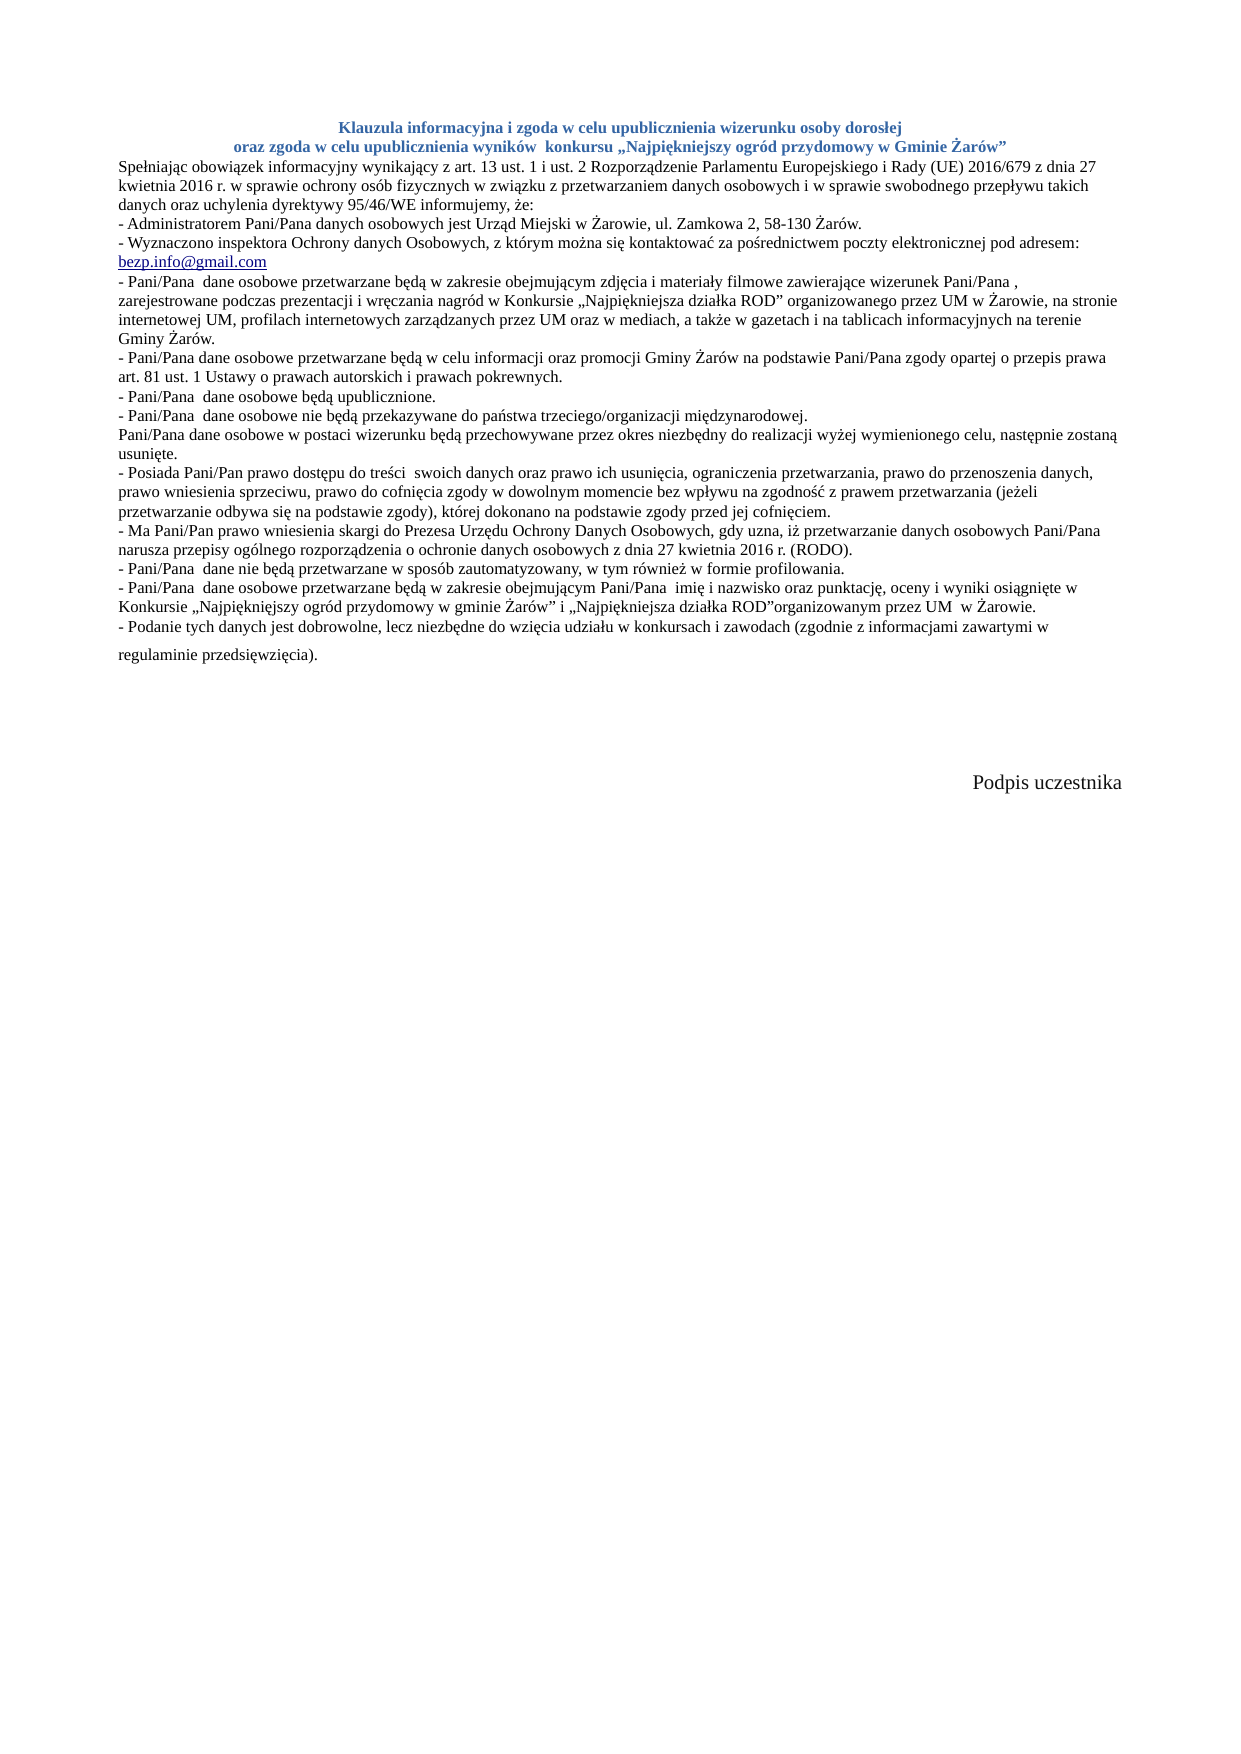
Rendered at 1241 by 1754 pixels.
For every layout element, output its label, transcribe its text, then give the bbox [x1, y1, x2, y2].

text - Pani/Pana dane osobowe nie będą przekazywane do państwa trzeciego/organizacji międzynarodowej. [118, 406, 1122, 425]
text Klauzula informacyjna i zgoda w celu upublicznienia wizerunku osoby dorosłej [118, 118, 1122, 137]
text - Administratorem Pani/Pana danych osobowych jest Urząd Miejski w Żarowie, ul. Zamkowa 2, 58-130 Żarów. [118, 214, 1122, 233]
text - Pani/Pana dane osobowe przetwarzane będą w zakresie obejmującym zdjęcia i materiały filmowe zawierające wizerunek Pani/Pana , zarejestrowane podczas prezentacji i wręczania nagród w Konkursie „Najpiękniejsza działka ROD” organizowanego przez UM w Żarowie, na stronie internetowej UM, profilach internetowych zarządzanych przez UM oraz w mediach, a także w gazetach i na tablicach informacyjnych na terenie Gminy Żarów. [118, 271, 1122, 348]
text oraz zgoda w celu upublicznienia wyników konkursu „Najpiękniejszy ogród przydomowy w Gminie Żarów” [118, 137, 1122, 156]
text - Pani/Pana dane osobowe przetwarzane będą w celu informacji oraz promocji Gminy Żarów na podstawie Pani/Pana zgody opartej o przepis prawa art. 81 ust. 1 Ustawy o prawach autorskich i prawach pokrewnych. [118, 348, 1122, 386]
text Pani/Pana dane osobowe w postaci wizerunku będą przechowywane przez okres niezbędny do realizacji wyżej wymienionego celu, następnie zostaną usunięte. [118, 425, 1122, 463]
text Spełniając obowiązek informacyjny wynikający z art. 13 ust. 1 i ust. 2 Rozporządzenie Parlamentu Europejskiego i Rady (UE) 2016/679 z dnia 27 kwietnia 2016 r. w sprawie ochrony osób fizycznych w związku z przetwarzaniem danych osobowych i w sprawie swobodnego przepływu takich danych oraz uchylenia dyrektywy 95/46/WE informujemy, że: [118, 156, 1122, 214]
text - Pani/Pana dane osobowe będą upublicznione. [118, 386, 1122, 406]
text Podpis uczestnika [118, 770, 1122, 794]
text - Wyznaczono inspektora Ochrony danych Osobowych, z którym można się kontaktować za pośrednictwem poczty elektronicznej pod adresem: bezp.info@gmail.com [118, 233, 1122, 271]
text - Pani/Pana dane osobowe przetwarzane będą w zakresie obejmującym Pani/Pana imię i nazwisko oraz punktację, oceny i wyniki osiągnięte w Konkursie „Najpięknięjszy ogród przydomowy w gminie Żarów” i „Najpiękniejsza działka ROD”organizowanym przez UM w Żarowie. [118, 578, 1122, 616]
text - Pani/Pana dane nie będą przetwarzane w sposób zautomatyzowany, w tym również w formie profilowania. [118, 559, 1122, 578]
text - Ma Pani/Pan prawo wniesienia skargi do Prezesa Urzędu Ochrony Danych Osobowych, gdy uzna, iż przetwarzanie danych osobowych Pani/Pana narusza przepisy ogólnego rozporządzenia o ochronie danych osobowych z dnia 27 kwietnia 2016 r. (RODO). [118, 521, 1122, 559]
text - Podanie tych danych jest dobrowolne, lecz niezbędne do wzięcia udziału w konkursach i zawodach (zgodnie z informacjami zawartymi w regulaminie przedsięwzięcia). [118, 616, 1122, 664]
text - Posiada Pani/Pan prawo dostępu do treści swoich danych oraz prawo ich usunięcia, ograniczenia przetwarzania, prawo do przenoszenia danych, prawo wniesienia sprzeciwu, prawo do cofnięcia zgody w dowolnym momencie bez wpływu na zgodność z prawem przetwarzania (jeżeli przetwarzanie odbywa się na podstawie zgody), której dokonano na podstawie zgody przed jej cofnięciem. [118, 463, 1122, 521]
